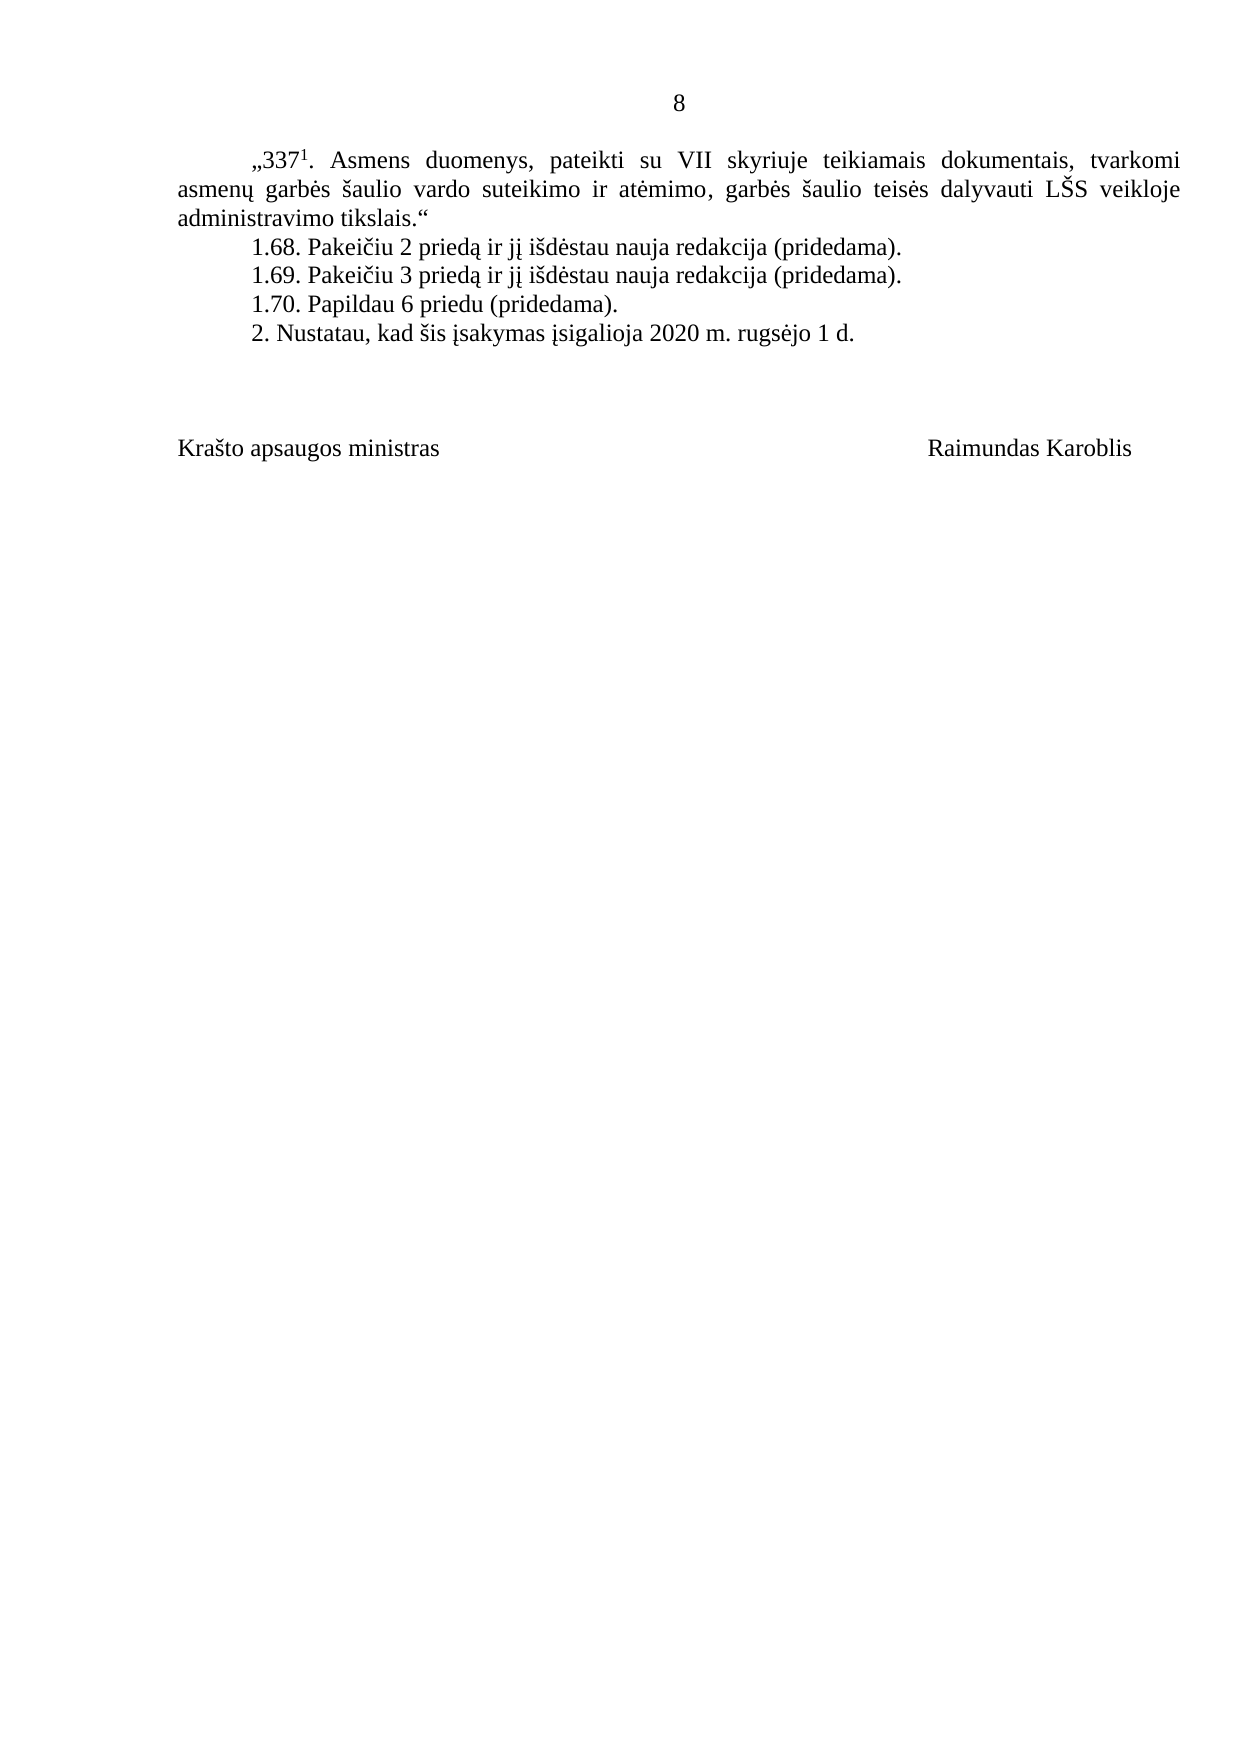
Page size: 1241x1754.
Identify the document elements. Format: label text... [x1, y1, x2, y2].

text 2. Nustatau, kad šis įsakymas įsigalioja 2020 m. rugsėjo 1 d. [177, 318, 1181, 347]
text „3371. Asmens duomenys, pateikti su VII skyriuje teikiamais dokumentais, tvarkomi asmenų garbės šaulio vardo suteikimo ir atėmimo, garbės šaulio teisės dalyvauti LŠS veikloje administravimo tikslais.“ [177, 145, 1181, 232]
text 1.70. Papildau 6 priedu (pridedama). [177, 289, 1181, 318]
text 1.68. Pakeičiu 2 priedą ir jį išdėstau nauja redakcija (pridedama). [177, 232, 1181, 260]
text 1.69. Pakeičiu 3 priedą ir jį išdėstau nauja redakcija (pridedama). [177, 260, 1181, 289]
text Krašto apsaugos ministras Raimundas Karoblis [177, 433, 1181, 462]
